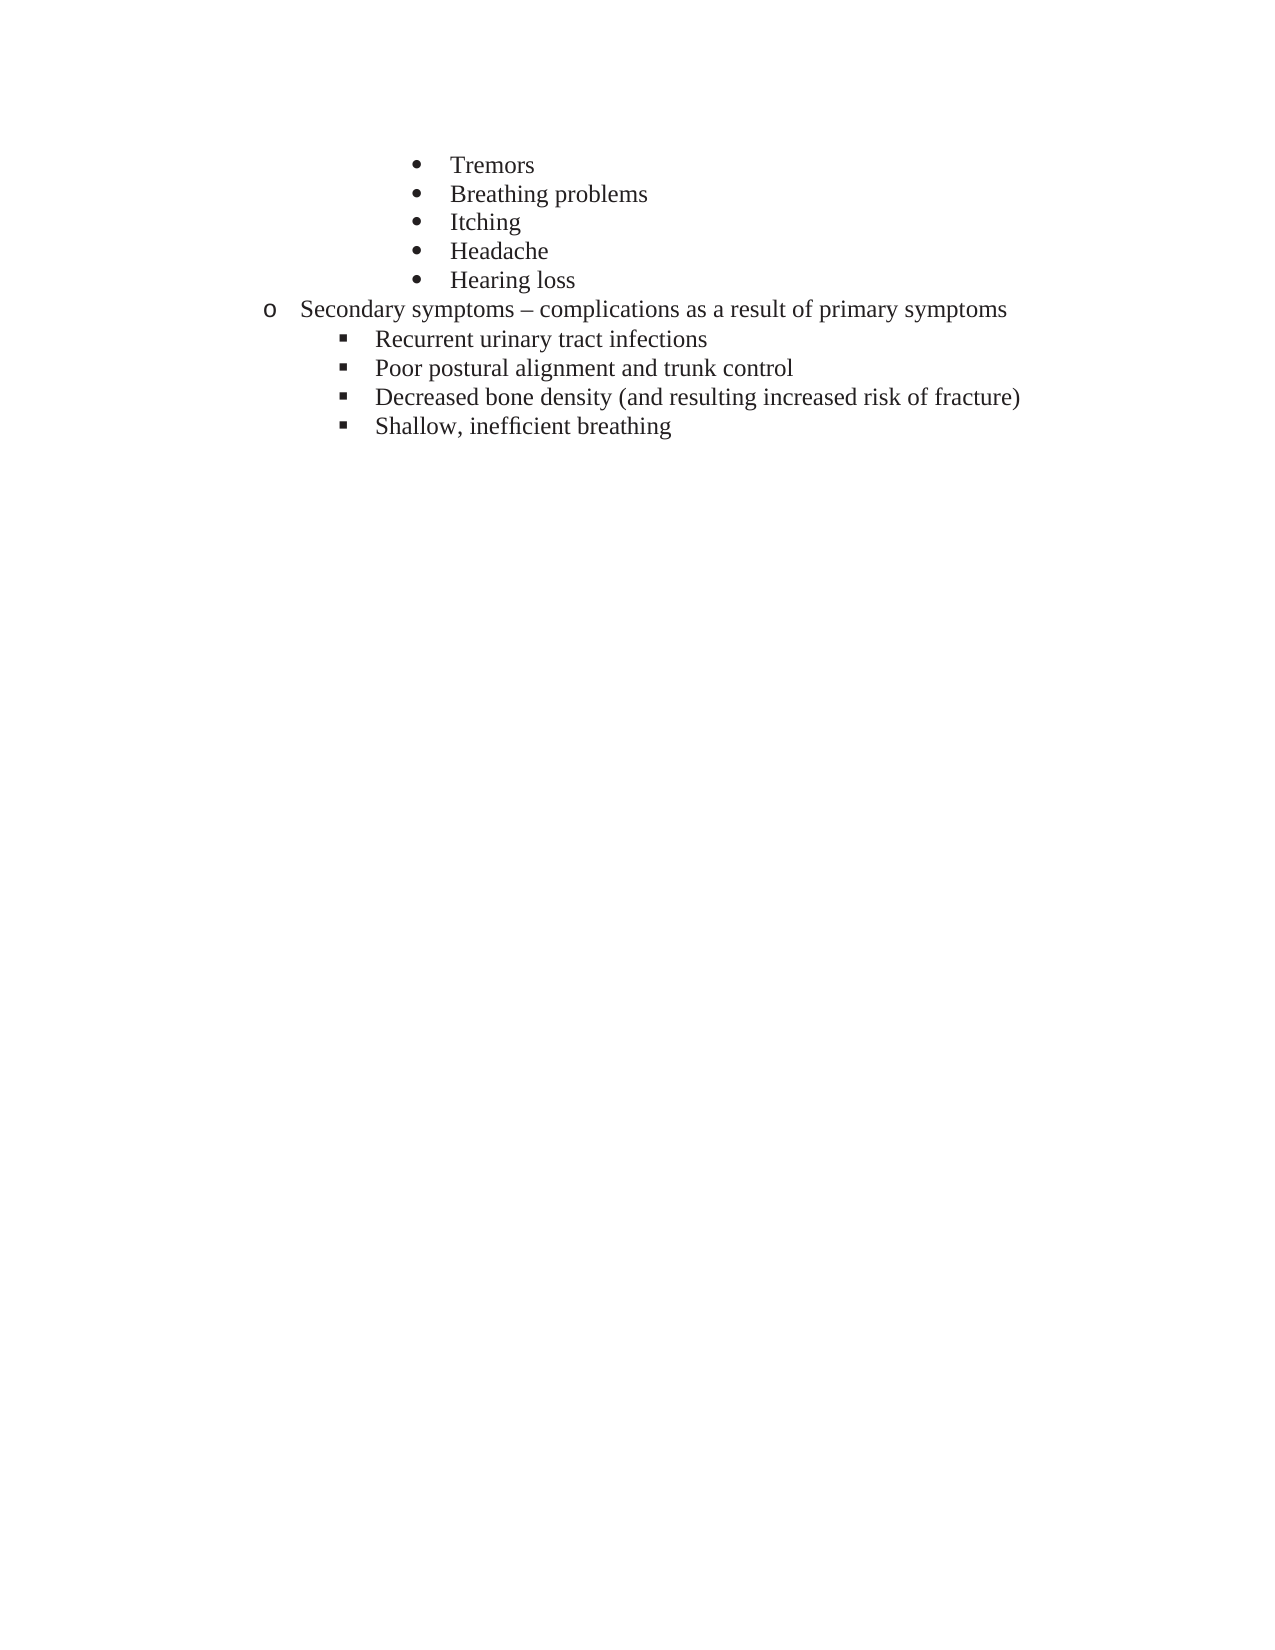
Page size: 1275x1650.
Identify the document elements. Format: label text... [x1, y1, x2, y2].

list Secondary symptoms – complications as a result of primary symptoms [262, 294, 1125, 324]
list Hearing loss [412, 265, 1125, 294]
list Headache [412, 236, 1125, 265]
list Tremors [412, 150, 1125, 179]
list Decreased bone density (and resulting increased risk of fracture) [337, 382, 1125, 411]
list Breathing problems [412, 179, 1125, 207]
list Itching [412, 207, 1125, 236]
list Recurrent urinary tract infections [337, 324, 1125, 353]
list Shallow, inefﬁcient breathing [337, 411, 1125, 439]
list Poor postural alignment and trunk control [337, 353, 1125, 382]
